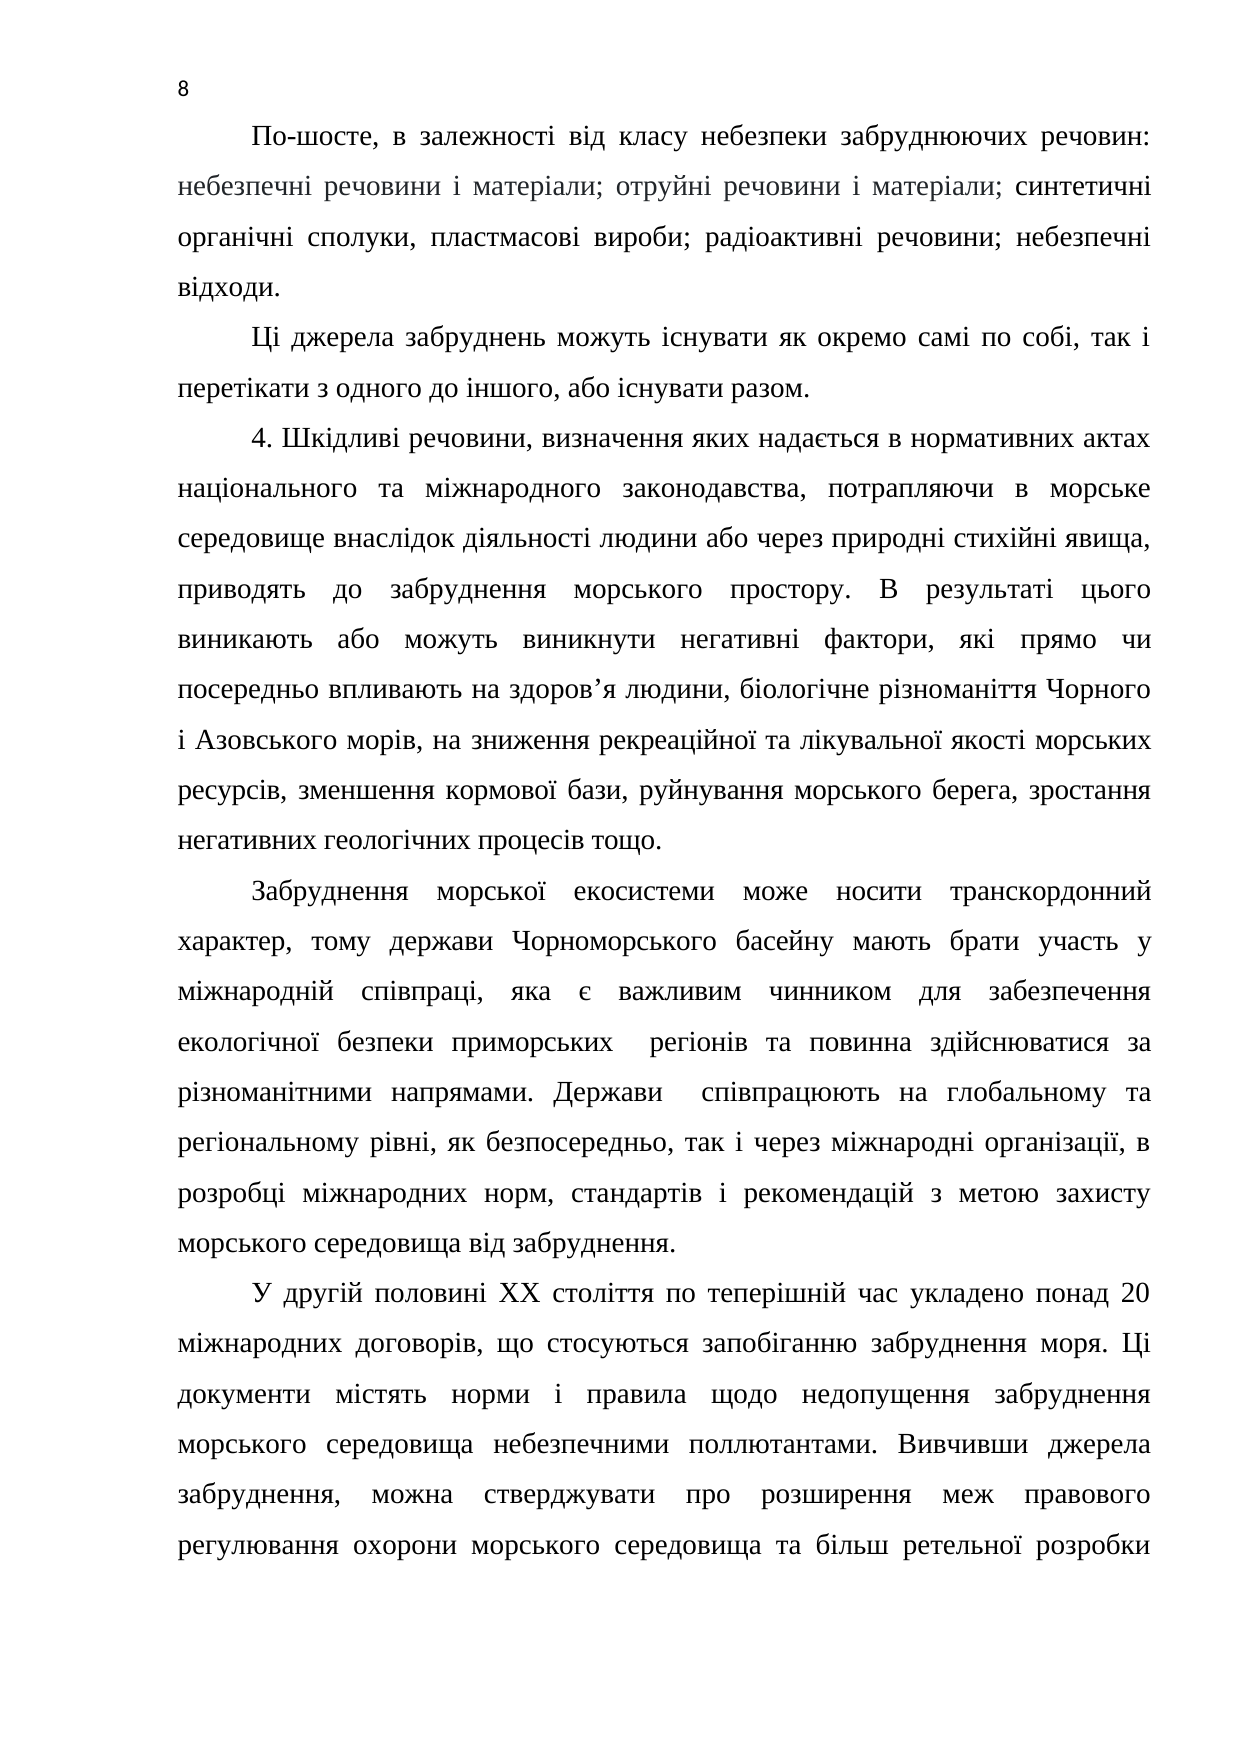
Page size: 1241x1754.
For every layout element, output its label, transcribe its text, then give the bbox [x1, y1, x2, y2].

text 4. Шкідливі речовини, визначення яких надається в нормативних актах національного та міжнародного законодавства, потрапляючи в морське середовище внаслідок діяльності людини або через природні стихійні явища, приводять до забруднення морського простору. В результаті цього виникають або можуть виникнути негативні фактори, які прямо чи посередньо впливають на здоров’я людини, біологічне різноманіття Чорного і Азовського морів, на зниження рекреаційної та лікувальної якості морських ресурсів, зменшення кормової бази, руйнування морського берега, зростання негативних геологічних процесів тощо. [177, 420, 1152, 856]
text По-шосте, в залежності від класу небезпеки забруднюючих речовин: небезпечні речовини і матеріали; отруйні речовини і матеріали; синтетичні органічні сполуки, пластмасові вироби; радіоактивні речовини; небезпечні відходи. [177, 118, 1152, 303]
text Забруднення морської екосистеми може носити транскордонний характер, тому держави Чорноморського басейну мають брати участь у міжнародній співпраці, яка є важливим чинником для забезпечення екологічної безпеки приморських регіонів та повинна здійснюватися за різноманітними напрямами. Держави співпрацюють на глобальному та регіональному рівні, як безпосередньо, так і через міжнародні організації, в розробці міжнародних норм, стандартів і рекомендацій з метою захисту морського середовища від забруднення. [177, 873, 1152, 1258]
text У другій половині ХХ століття по теперішній час укладено понад 20 міжнародних договорів, що стосуються запобіганню забруднення моря. Ці документи містять норми і правила щодо недопущення забруднення морського середовища небезпечними поллютантами. Вивчивши джерела забруднення, можна стверджувати про розширення меж правового регулювання охорони морського середовища та більш ретельної розробки [177, 1275, 1152, 1560]
text Ці джерела забруднень можуть існувати як окремо самі по собі, так і перетікати з одного до іншого, або існувати разом. [177, 319, 1152, 403]
